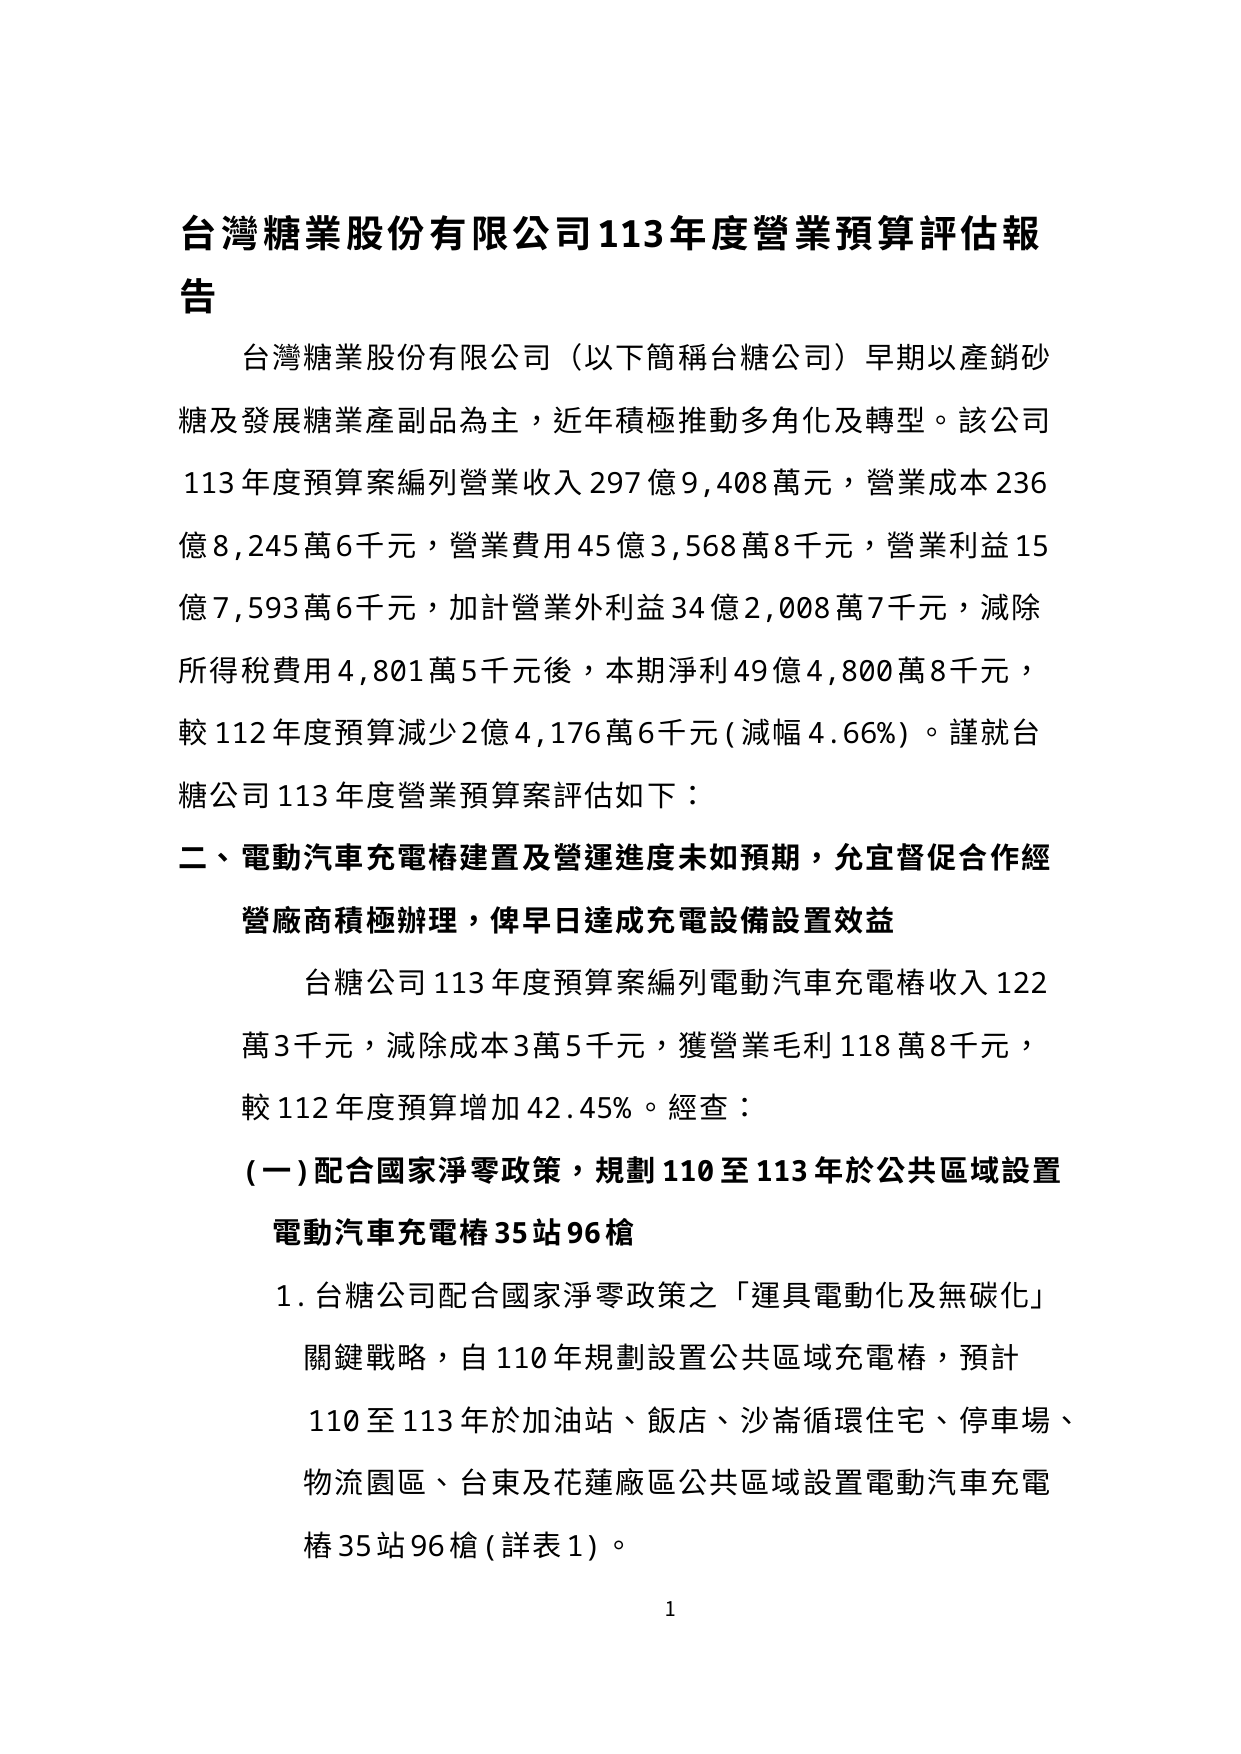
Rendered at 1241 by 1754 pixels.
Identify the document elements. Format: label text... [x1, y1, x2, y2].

text 台糖公司113年度預算案編列電動汽車充電樁收入122萬3千元，減除成本3萬5千元，獲營業毛利118萬8千元，較112年度預算增加42.45%。經查： [236, 939, 1063, 1127]
text 1.台糖公司配合國家淨零政策之「運具電動化及無碳化」關鍵戰略，自110年規劃設置公共區域充電樁，預計110至113年於加油站、飯店、沙崙循環住宅、停車場、物流園區、台東及花蓮廠區公共區域設置電動汽車充電樁35站96槍(詳表1)。 [266, 1252, 1063, 1564]
text (一)配合國家淨零政策，規劃110至113年於公共區域設置電動汽車充電樁35站96槍 [236, 1127, 1063, 1252]
text 台灣糖業股份有限公司（以下簡稱台糖公司）早期以產銷砂糖及發展糖業產副品為主，近年積極推動多角化及轉型。該公司113年度預算案編列營業收入297億9,408萬元，營業成本236億8,245萬6千元，營業費用45億3,568萬8千元，營業利益15億7,593萬6千元，加計營業外利益34億2,008萬7千元，減除所得稅費用4,801萬5千元後，本期淨利49億4,800萬8千元，較112年度預算減少2億4,176萬6千元(減幅4.66%)。謹就台糖公司113年度營業預算案評估如下： [177, 314, 1063, 814]
text 二、電動汽車充電樁建置及營運進度未如預期，允宜督促合作經營廠商積極辦理，俾早日達成充電設備設置效益 [177, 814, 1063, 939]
text 台灣糖業股份有限公司113年度營業預算評估報告 [177, 189, 1063, 314]
